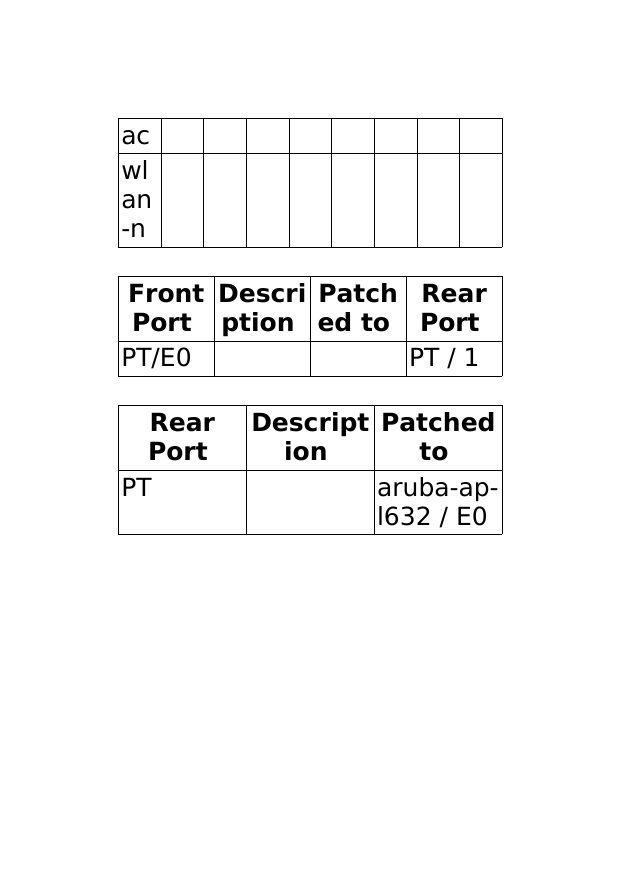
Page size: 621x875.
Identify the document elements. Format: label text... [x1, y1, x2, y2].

table_cell [375, 119, 417, 153]
table_cell [418, 119, 459, 153]
table_cell [311, 342, 406, 376]
table_cell [162, 119, 203, 153]
table_cell PT [119, 471, 246, 534]
table_cell [247, 119, 289, 153]
table_cell [247, 154, 289, 247]
table_cell wlan-n [119, 154, 161, 247]
table_header Rear Port [407, 277, 502, 341]
table_cell [375, 154, 417, 247]
table_cell [460, 119, 502, 153]
table_cell [290, 154, 331, 247]
table_cell [204, 154, 246, 247]
table_cell aruba-ap-l632 / E0 [375, 471, 502, 534]
table_cell [460, 154, 502, 247]
table_header Description [215, 277, 310, 341]
table_header Description [247, 406, 374, 470]
table_cell [290, 119, 331, 153]
table_header Front Port [119, 277, 214, 341]
table_cell [332, 154, 374, 247]
table_cell ac [119, 119, 161, 153]
table_cell [215, 342, 310, 376]
table_cell [332, 119, 374, 153]
table_cell [162, 154, 203, 247]
table_cell PT / 1 [407, 342, 502, 376]
table_header Rear Port [119, 406, 246, 470]
table_cell [204, 119, 246, 153]
table_header Patched to [311, 277, 406, 341]
table_cell [418, 154, 459, 247]
table_cell [247, 471, 374, 534]
table_cell PT/E0 [119, 342, 214, 376]
table_header Patched to [375, 406, 502, 470]
